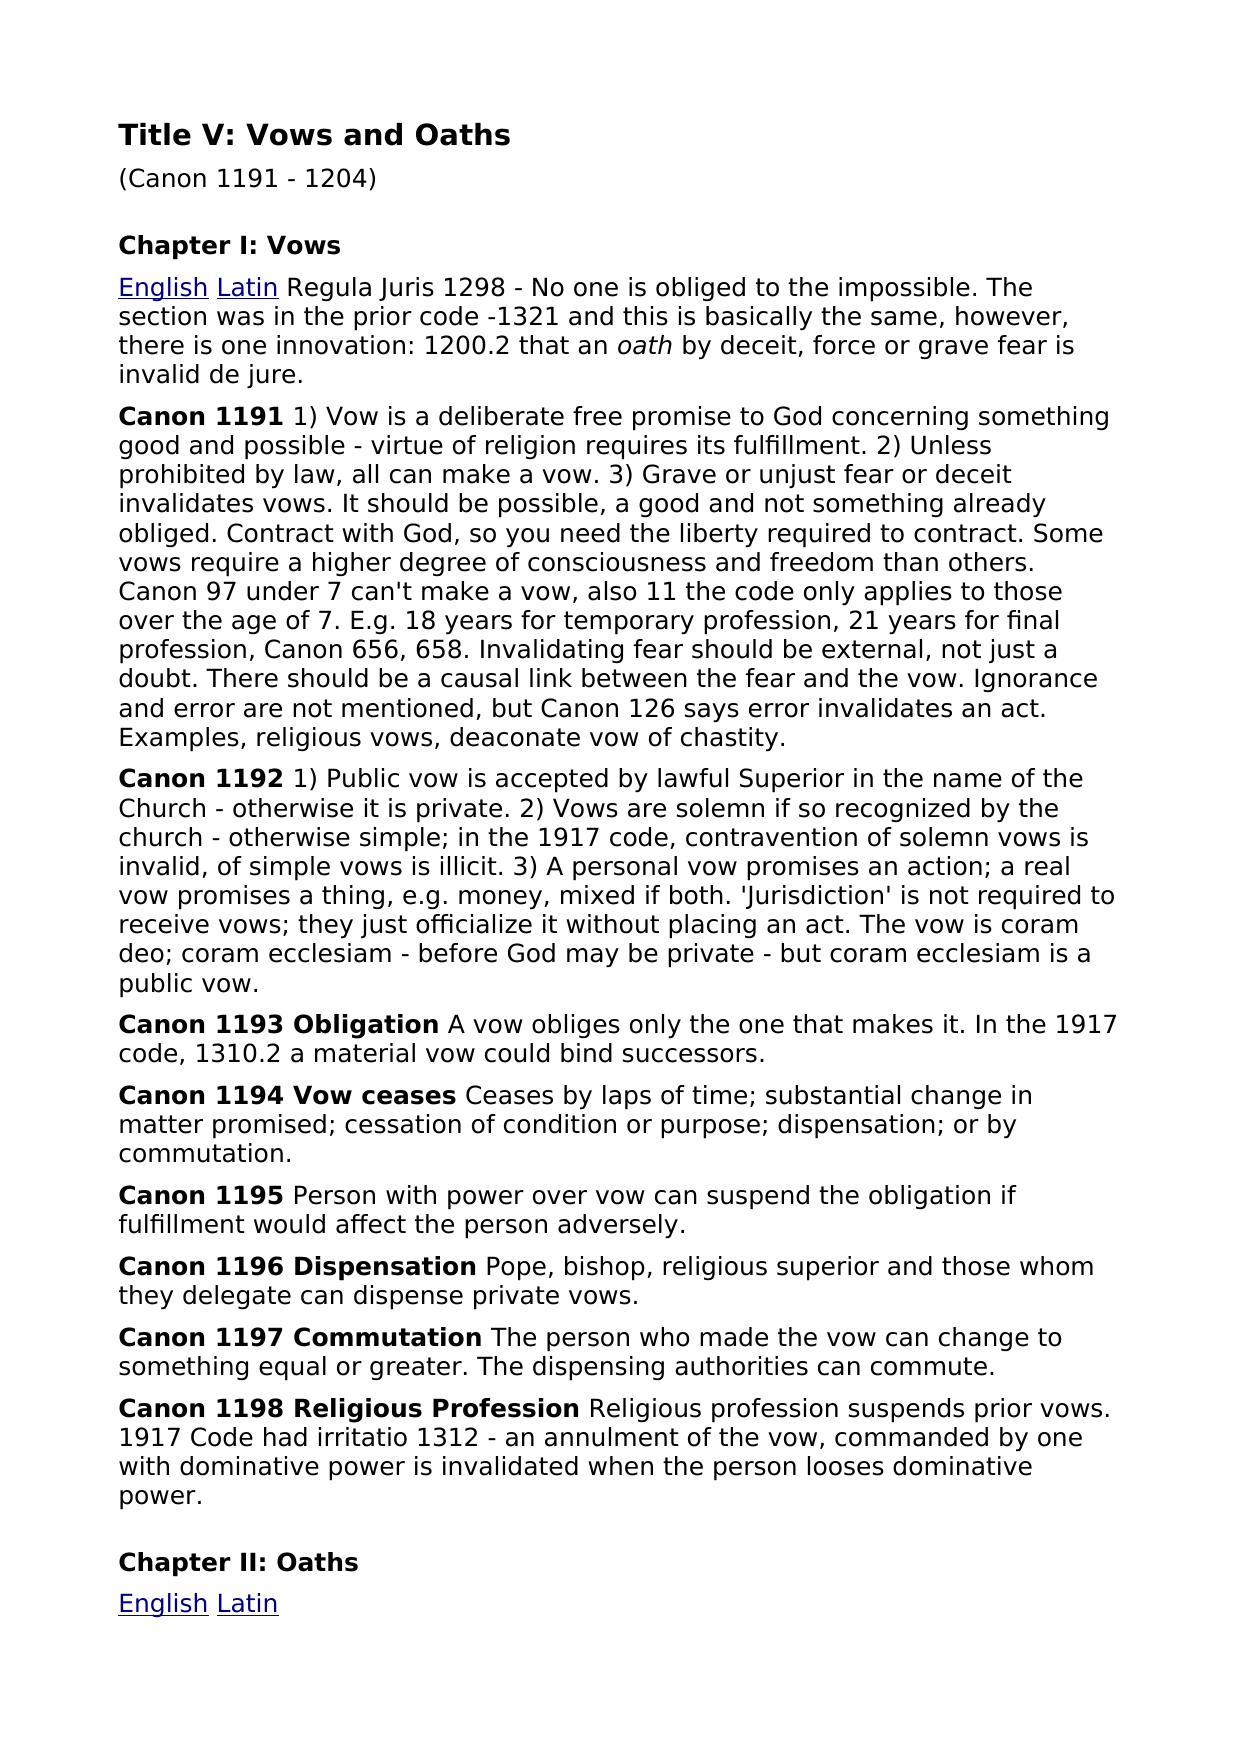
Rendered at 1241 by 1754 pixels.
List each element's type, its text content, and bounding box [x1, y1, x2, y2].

text Canon 1193 Obligation A vow obliges only the one that makes it. In the 1917 code, 1310.2 a material vow could bind successors. [118, 1010, 1122, 1069]
subtitle Chapter II: Oaths [118, 1548, 1122, 1577]
text Canon 1192 1) Public vow is accepted by lawful Superior in the name of the Church - otherwise it is private. 2) Vows are solemn if so recognized by the church - otherwise simple; in the 1917 code, contravention of solemn vows is invalid, of simple vows is illicit. 3) A personal vow promises an action; a real vow promises a thing, e.g. money, mixed if both. 'Jurisdiction' is not required to receive vows; they just officialize it without placing an act. The vow is coram deo; coram ecclesiam - before God may be private - but coram ecclesiam is a public vow. [118, 764, 1122, 998]
text Canon 1194 Vow ceases Ceases by laps of time; substantial change in matter promised; cessation of condition or purpose; dispensation; or by commutation. [118, 1081, 1122, 1169]
text (Canon 1191 - 1204) [118, 164, 1122, 194]
subtitle Title V: Vows and Oaths [118, 118, 1122, 152]
text English Latin Regula Juris 1298 - No one is obliged to the impossible. The section was in the prior code -1321 and this is basically the same, however, there is one innovation: 1200.2 that an oath by deceit, force or grave fear is invalid de jure. [118, 273, 1122, 389]
subtitle Chapter I: Vows [118, 231, 1122, 260]
text Canon 1191 1) Vow is a deliberate free promise to God concerning something good and possible - virtue of religion requires its fulfillment. 2) Unless prohibited by law, all can make a vow. 3) Grave or unjust fear or deceit invalidates vows. It should be possible, a good and not something already obliged. Contract with God, so you need the liberty required to contract. Some vows require a higher degree of consciousness and freedom than others. Canon 97 under 7 can't make a vow, also 11 the code only applies to those over the age of 7. E.g. 18 years for temporary profession, 21 years for final profession, Canon 656, 658. Invalidating fear should be external, not just a doubt. There should be a causal link between the fear and the vow. Ignorance and error are not mentioned, but Canon 126 says error invalidates an act. Examples, religious vows, deaconate vow of chastity. [118, 402, 1122, 752]
text Canon 1198 Religious Profession Religious profession suspends prior vows. 1917 Code had irritatio 1312 - an annulment of the vow, commanded by one with dominative power is invalidated when the person looses dominative power. [118, 1394, 1122, 1510]
text English Latin [118, 1589, 1122, 1619]
text Canon 1196 Dispensation Pope, bishop, religious superior and those whom they delegate can dispense private vows. [118, 1252, 1122, 1310]
text Canon 1195 Person with power over vow can suspend the obligation if fulfillment would affect the person adversely. [118, 1181, 1122, 1239]
text Canon 1197 Commutation The person who made the vow can change to something equal or greater. The dispensing authorities can commute. [118, 1323, 1122, 1381]
